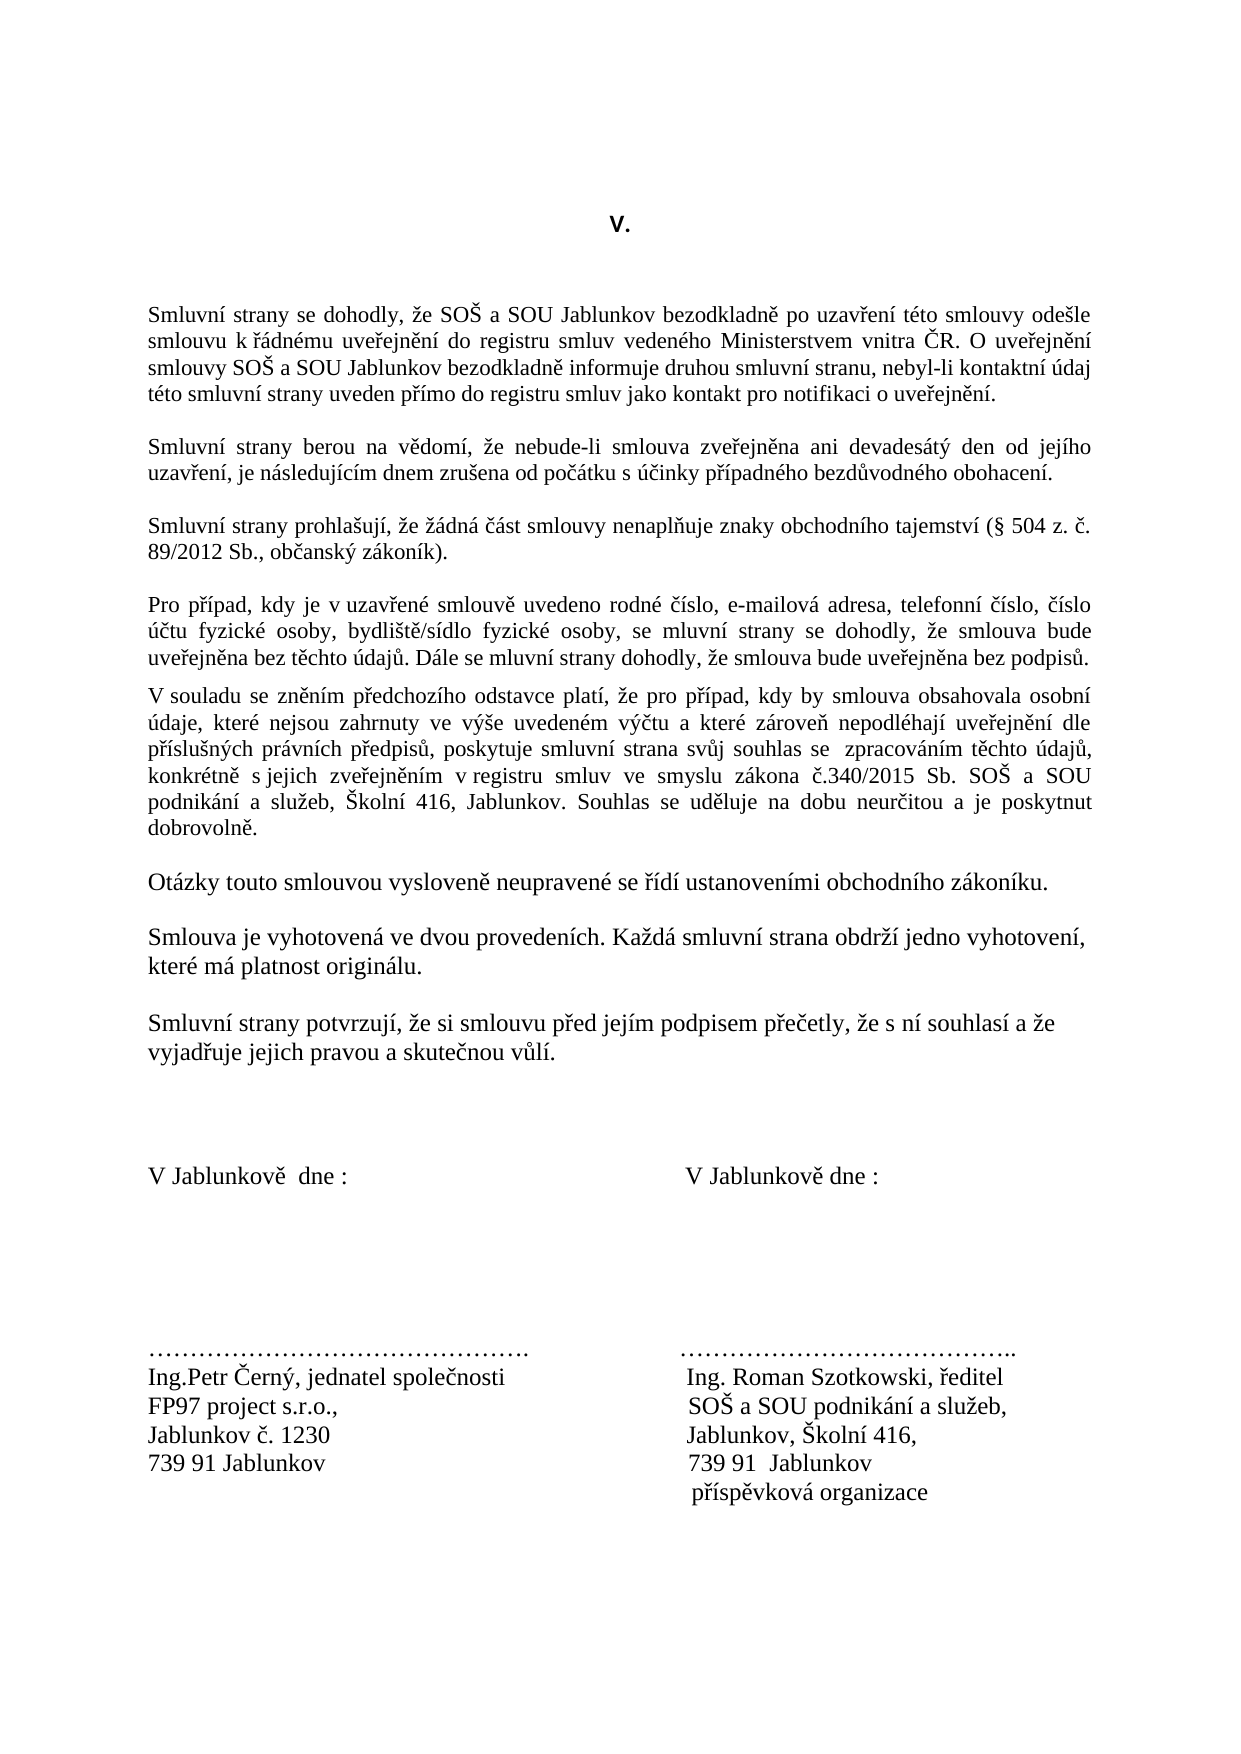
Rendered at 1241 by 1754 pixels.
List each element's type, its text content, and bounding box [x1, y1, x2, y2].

text Smluvní strany prohlašují, že žádná část smlouvy nenaplňuje znaky obchodního tajemství (§ 504 z. č. 89/2012 Sb., občanský zákoník). [148, 512, 1093, 565]
text Otázky touto smlouvou vysloveně neupravené se řídí ustanoveními obchodního zákoníku. [148, 867, 1093, 896]
text V Jablunkově dne : V Jablunkově dne : [148, 1161, 1093, 1190]
text Smluvní strany berou na vědomí, že nebude-li smlouva zveřejněna ani devadesátý den od jejího uzavření, je následujícím dnem zrušena od počátku s účinky případného bezdůvodného obohacení. [148, 433, 1093, 486]
text Smluvní strany potvrzují, že si smlouvu před jejím podpisem přečetly, že s ní souhlasí a že vyjadřuje jejich pravou a skutečnou vůlí. [148, 1008, 1093, 1066]
text Smluvní strany se dohodly, že SOŠ a SOU Jablunkov bezodkladně po uzavření této smlouvy odešle smlouvu k řádnému uveřejnění do registru smluv vedeného Ministerstvem vnitra ČR. O uveřejnění smlouvy SOŠ a SOU Jablunkov bezodkladně informuje druhou smluvní stranu, nebyl-li kontaktní údaj této smluvní strany uveden přímo do registru smluv jako kontakt pro notifikaci o uveřejnění. [148, 301, 1093, 407]
text Smlouva je vyhotovená ve dvou provedeních. Každá smluvní strana obdrží jedno vyhotovení, které má platnost originálu. [148, 922, 1093, 980]
text V souladu se zněním předchozího odstavce platí, že pro případ, kdy by smlouva obsahovala osobní údaje, které nejsou zahrnuty ve výše uvedeném výčtu a které zároveň nepodléhají uveřejnění dle příslušných právních předpisů, poskytuje smluvní strana svůj souhlas se zpracováním těchto údajů, konkrétně s jejich zveřejněním v registru smluv ve smyslu zákona č.340/2015 Sb. SOŠ a SOU podnikání a služeb, Školní 416, Jablunkov. Souhlas se uděluje na dobu neurčitou a je poskytnut dobrovolně. [148, 683, 1093, 841]
text příspěvková organizace [148, 1477, 1093, 1506]
text Pro případ, kdy je v uzavřené smlouvě uvedeno rodné číslo, e-mailová adresa, telefonní číslo, číslo účtu fyzické osoby, bydliště/sídlo fyzické osoby, se mluvní strany se dohodly, že smlouva bude uveřejněna bez těchto údajů. Dále se mluvní strany dohodly, že smlouva bude uveřejněna bez podpisů. [148, 591, 1093, 670]
text V. [148, 209, 1093, 239]
text ………………………………………. ………………………………….. Ing.Petr Černý, jednatel společnosti Ing. Roman Szotkowski, ředitel FP97 project s.r.o., SOŠ a SOU podnikání a služeb, [148, 1333, 1093, 1420]
text Jablunkov č. 1230 Jablunkov, Školní 416, 739 91 Jablunkov 739 91 Jablunkov [148, 1420, 1093, 1477]
